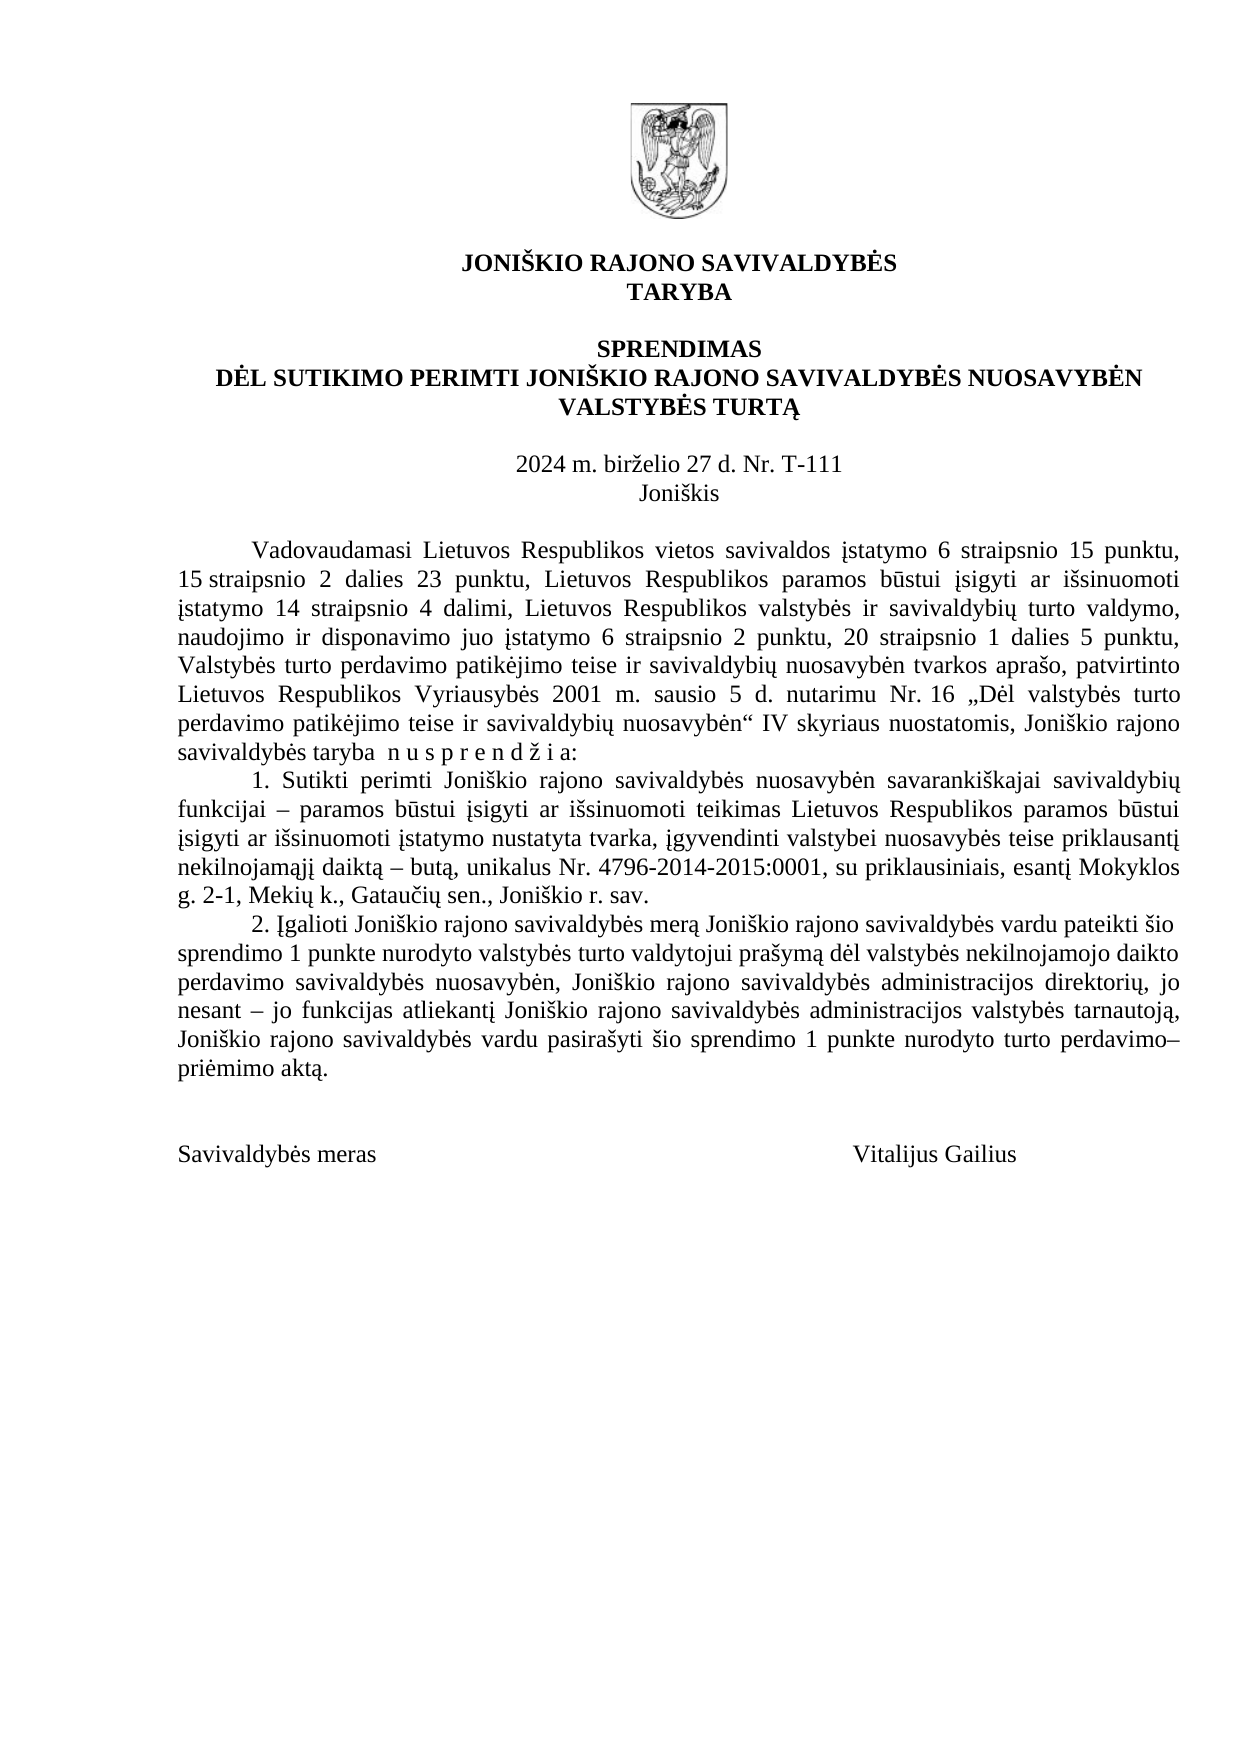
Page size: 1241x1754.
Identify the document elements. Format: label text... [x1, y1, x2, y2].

text Joniškio rajono savivaldybės TARYBA [177, 248, 1181, 305]
text Savivaldybės meras Vitalijus Gailius [177, 1139, 1181, 1168]
text sprendimo 1 punkte nurodyto valstybės turto valdytojui prašymą dėl valstybės nekilnojamojo daikto [177, 938, 1181, 967]
text perdavimo savivaldybės nuosavybėn, Joniškio rajono savivaldybės administracijos direktorių, jo nesant – jo funkcijas atliekantį Joniškio rajono savivaldybės administracijos valstybės tarnautoją, Joniškio rajono savivaldybės vardu pasirašyti šio sprendimo 1 punkte nurodyto turto perdavimo–priėmimo aktą. [177, 967, 1181, 1082]
text DĖL SUTIKIMO PERIMTI JONIŠKIO RAJONO SAVIVALDYBĖS NUOSAVYBĖN VALSTYBĖS TURTĄ [177, 363, 1181, 420]
text Vadovaudamasi Lietuvos Respublikos vietos savivaldos įstatymo 6 straipsnio 15 punktu, 15 straipsnio 2 dalies 23 punktu, Lietuvos Respublikos paramos būstui įsigyti ar išsinuomoti įstatymo 14 straipsnio 4 dalimi, Lietuvos Respublikos valstybės ir savivaldybių turto valdymo, naudojimo ir disponavimo juo įstatymo 6 straipsnio 2 punktu, 20 straipsnio 1 dalies 5 punktu, Valstybės turto perdavimo patikėjimo teise ir savivaldybių nuosavybėn tvarkos aprašo, patvirtinto Lietuvos Respublikos Vyriausybės 2001 m. sausio 5 d. nutarimu Nr. 16 „Dėl valstybės turto perdavimo patikėjimo teise ir savivaldybių nuosavybėn“ IV skyriaus nuostatomis, Joniškio rajono savivaldybės taryba n u s p r e n d ž i a: [177, 535, 1181, 765]
subtitle SPRENDIMAS [177, 334, 1181, 363]
text 2. Įgalioti Joniškio rajono savivaldybės merą Joniškio rajono savivaldybės vardu pateikti šio [177, 909, 1181, 938]
text 1. Sutikti perimti Joniškio rajono savivaldybės nuosavybėn savarankiškajai savivaldybių funkcijai – paramos būstui įsigyti ar išsinuomoti teikimas Lietuvos Respublikos paramos būstui įsigyti ar išsinuomoti įstatymo nustatyta tvarka, įgyvendinti valstybei nuosavybės teise priklausantį nekilnojamąjį daiktą – butą, unikalus Nr. 4796-2014-2015:0001, su priklausiniais, esantį Mokyklos g. 2-1, Mekių k., Gataučių sen., Joniškio r. sav. [177, 765, 1181, 909]
text Joniškis [177, 478, 1181, 507]
text 2024 m. birželio 27 d. Nr. T-111 [177, 449, 1181, 478]
